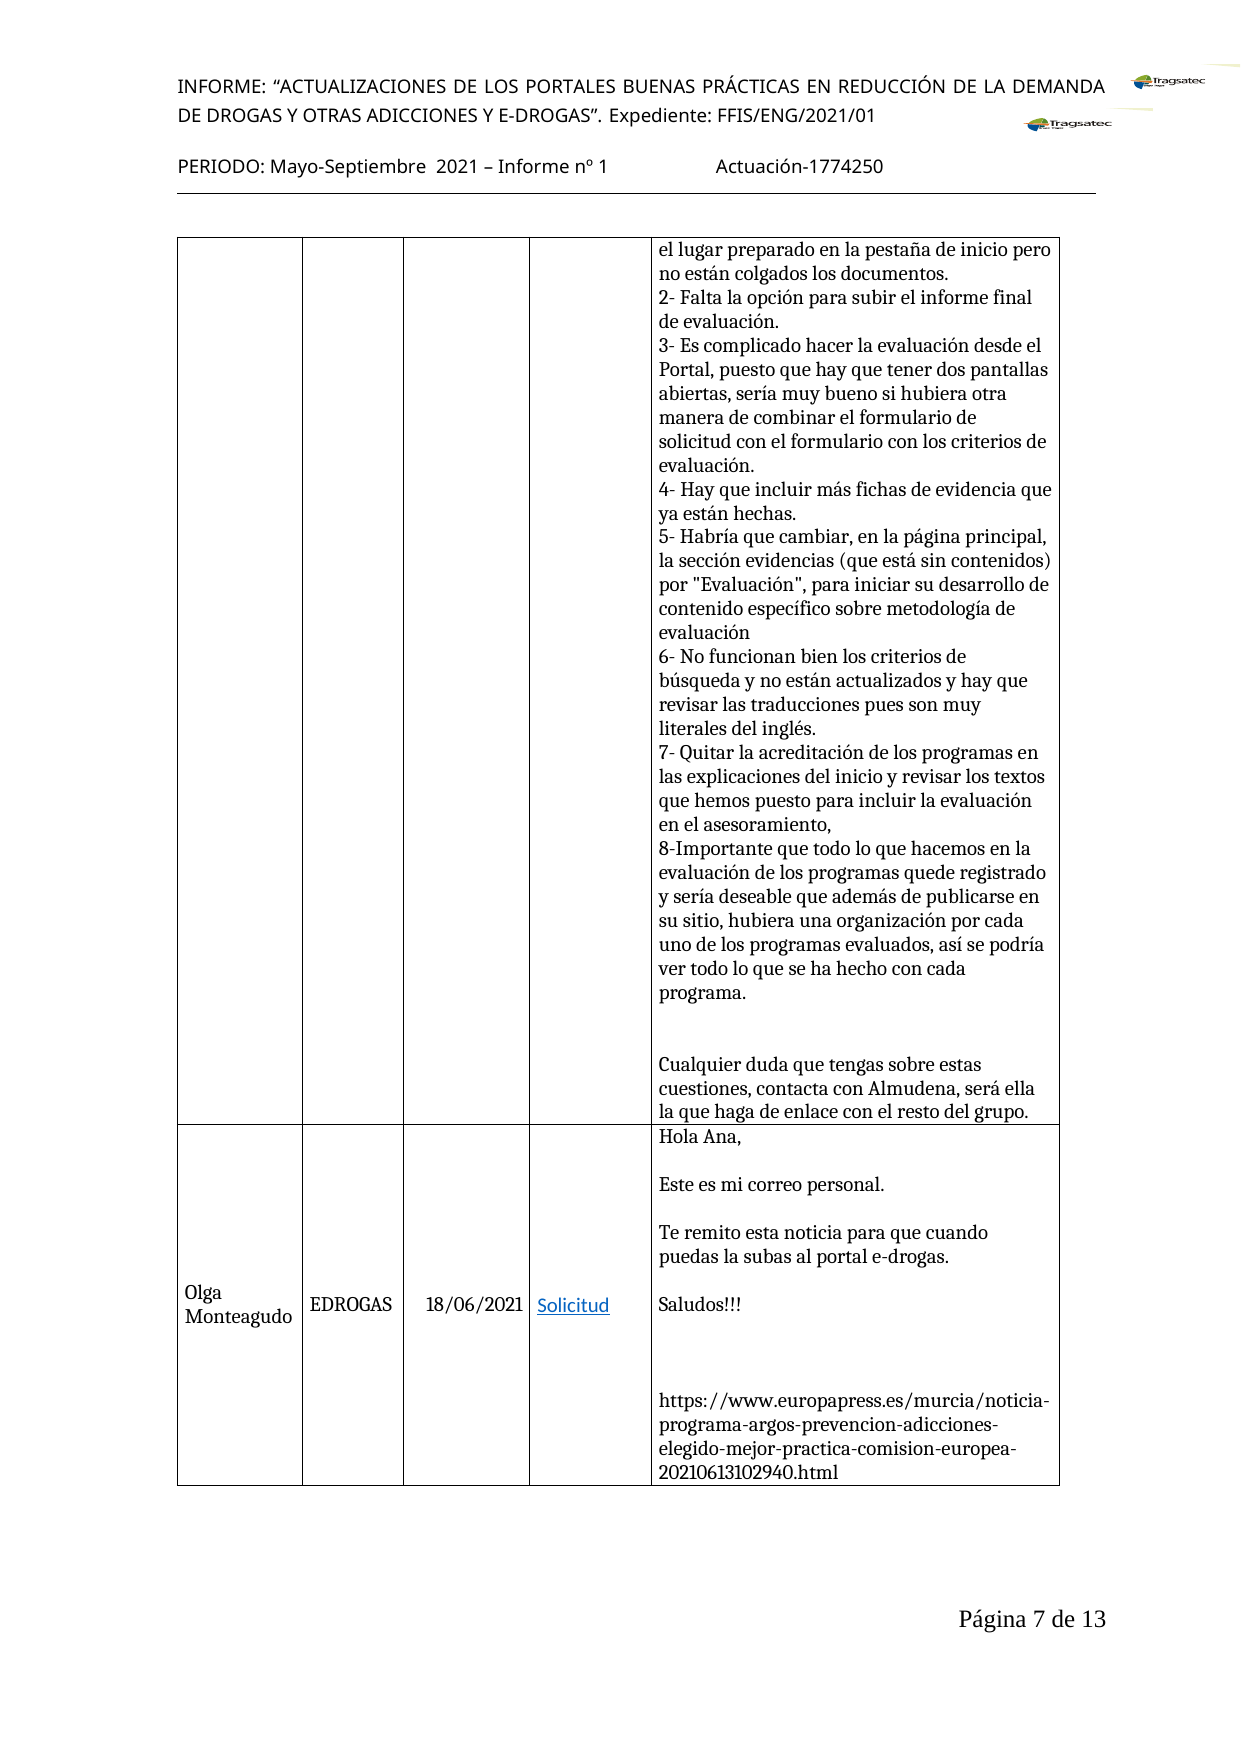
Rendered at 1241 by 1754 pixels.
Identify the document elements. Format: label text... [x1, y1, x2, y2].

table_cell [178, 238, 302, 1124]
table_cell 18/06/2021 [404, 1125, 529, 1484]
table_cell EDROGAS [303, 1125, 403, 1484]
table_cell Olga Monteagudo [178, 1125, 302, 1484]
table_cell [303, 238, 403, 1124]
table_cell Hola Ana, Este es mi correo personal. Te remito esta noticia para que cuando puedas la subas al portal e-drogas. Saludos!!! https://www.europapress.es/murcia/noticia-programa-argos-prevencion-adicciones-elegido-mejor-practica-comision-europea-20210613102940.html [652, 1125, 1059, 1484]
table_cell el lugar preparado en la pestaña de inicio pero no están colgados los documentos. 2- Falta la opción para subir el informe final de evaluación. 3- Es complicado hacer la evaluación desde el Portal, puesto que hay que tener dos pantallas abiertas, sería muy bueno si hubiera otra manera de combinar el formulario de solicitud con el formulario con los criterios de evaluación. 4- Hay que incluir más fichas de evidencia que ya están hechas. 5- Habría que cambiar, en la página principal, la sección evidencias (que está sin contenidos) por "Evaluación", para iniciar su desarrollo de contenido específico sobre metodología de evaluación 6- No funcionan bien los criterios de búsqueda y no están actualizados y hay que revisar las traducciones pues son muy literales del inglés. 7- Quitar la acreditación de los programas en las explicaciones del inicio y revisar los textos que hemos puesto para incluir la evaluación en el asesoramiento, 8-Importante que todo lo que hacemos en la evaluación de los programas quede registrado y sería deseable que además de publicarse en su sitio, hubiera una organización por cada uno de los programas evaluados, así se podría ver todo lo que se ha hecho con cada programa. Cualquier duda que tengas sobre estas cuestiones, contacta con Almudena, será ella la que haga de enlace con el resto del grupo. [652, 238, 1059, 1124]
table_cell [530, 238, 651, 1124]
table_cell [404, 238, 529, 1124]
table_cell Solicitud [530, 1125, 651, 1484]
